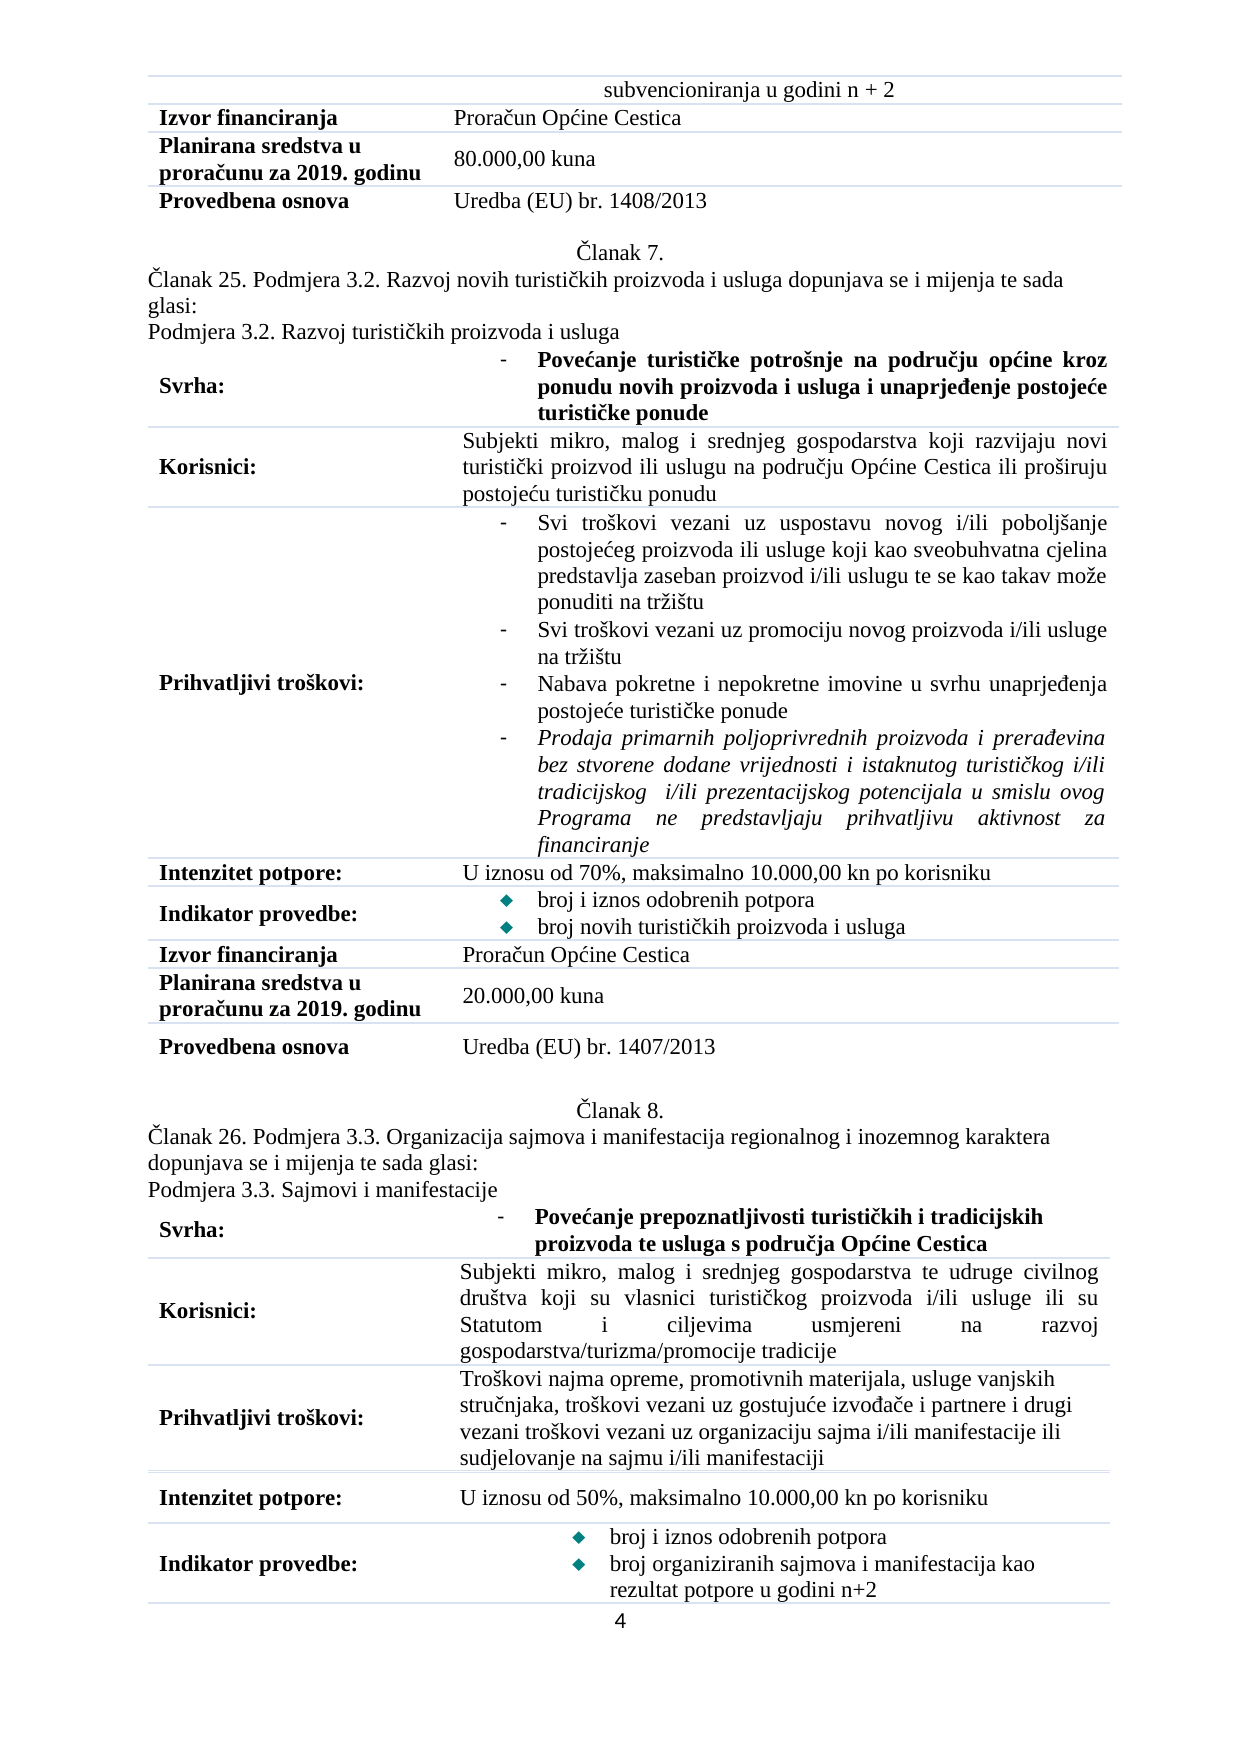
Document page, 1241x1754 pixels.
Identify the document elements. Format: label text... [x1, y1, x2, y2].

table_header Svrha: [148, 1202, 448, 1256]
table_cell Uredba (EU) br. 1407/2013 [451, 1024, 1119, 1070]
table_cell Planirana sredstva u proračunu za 2019. godinu [148, 133, 442, 185]
table_cell broj i iznos odobrenih potpora broj organiziranih sajmova i manifestacija kao rezultat potpore u godini n+2 [448, 1524, 1110, 1602]
text Članak 7. [148, 239, 1093, 266]
table_header Povećanje prepoznatljivosti turističkih i tradicijskih proizvoda te usluga s područja Općine Cestica [448, 1202, 1110, 1256]
table_cell subvencioniranja u godini n + 2 [443, 77, 1122, 103]
table_cell broj i iznos odobrenih potpora broj novih turističkih proizvoda i usluga [451, 887, 1119, 939]
table_cell Subjekti mikro, malog i srednjeg gospodarstva te udruge civilnog društva koji su vlasnici turističkog proizvoda i/ili usluge ili su Statutom i ciljevima usmjereni na razvoj gospodarstva/turizma/promocije tradicije [448, 1259, 1110, 1363]
table_header Svrha: [148, 345, 451, 426]
table_header Povećanje turističke potrošnje na području općine kroz ponudu novih proizvoda i usluga i unaprjeđenje postojeće turističke ponude [451, 345, 1119, 426]
table_cell Korisnici: [148, 1259, 448, 1363]
table_cell Proračun Općine Cestica [443, 105, 1122, 131]
table_cell 80.000,00 kuna [443, 133, 1122, 185]
table_cell U iznosu od 50%, maksimalno 10.000,00 kn po korisniku [448, 1473, 1110, 1522]
table_cell Prihvatljivi troškovi: [148, 1366, 448, 1470]
table_cell Intenzitet potpore: [148, 859, 451, 885]
table_cell Proračun Općine Cestica [451, 941, 1119, 967]
text Podmjera 3.3. Sajmovi i manifestacije [148, 1176, 1093, 1202]
table_cell U iznosu od 70%, maksimalno 10.000,00 kn po korisniku [451, 859, 1119, 885]
table_cell [148, 77, 442, 103]
table_cell Troškovi najma opreme, promotivnih materijala, usluge vanjskih stručnjaka, troškovi vezani uz gostujuće izvođače i partnere i drugi vezani troškovi vezani uz organizaciju sajma i/ili manifestacije ili sudjelovanje na sajmu i/ili manifestaciji [448, 1366, 1110, 1470]
table_cell Subjekti mikro, malog i srednjeg gospodarstva koji razvijaju novi turistički proizvod ili uslugu na području Općine Cestica ili proširuju postojeću turističku ponudu [451, 428, 1119, 506]
table_cell Korisnici: [148, 428, 451, 506]
table_cell Izvor financiranja [148, 105, 442, 131]
table_cell Provedbena osnova [148, 1024, 451, 1070]
text Članak 26. Podmjera 3.3. Organizacija sajmova i manifestacija regionalnog i inozemnog karaktera dopunjava se i mijenja te sada glasi: [148, 1123, 1093, 1176]
table_cell Planirana sredstva u proračunu za 2019. godinu [148, 969, 451, 1021]
table_cell Uredba (EU) br. 1408/2013 [443, 187, 1122, 213]
text Podmjera 3.2. Razvoj turističkih proizvoda i usluga [148, 318, 1093, 345]
table_cell Izvor financiranja [148, 941, 451, 967]
table_cell Prihvatljivi troškovi: [148, 508, 451, 857]
text Članak 25. Podmjera 3.2. Razvoj novih turističkih proizvoda i usluga dopunjava se i mijenja te sada glasi: [148, 266, 1093, 318]
table_cell Provedbena osnova [148, 187, 442, 213]
text Članak 8. [148, 1097, 1093, 1123]
table_cell 20.000,00 kuna [451, 969, 1119, 1021]
table_cell Indikator provedbe: [148, 887, 451, 939]
table_cell Intenzitet potpore: [148, 1473, 448, 1522]
table_cell Svi troškovi vezani uz uspostavu novog i/ili poboljšanje postojećeg proizvoda ili usluge koji kao sveobuhvatna cjelina predstavlja zaseban proizvod i/ili uslugu te se kao takav može ponuditi na tržištu Svi troškovi vezani uz promociju novog proizvoda i/ili usluge na tržištu Nabava pokretne i nepokretne imovine u svrhu unaprjeđenja postojeće turističke ponude Prodaja primarnih poljoprivrednih proizvoda i prerađevina bez stvorene dodane vrijednosti i istaknutog turističkog i/ili tradicijskog i/ili prezentacijskog potencijala u smislu ovog Programa ne predstavljaju prihvatljivu aktivnost za financiranje [451, 508, 1119, 857]
table_cell Indikator provedbe: [148, 1524, 448, 1602]
